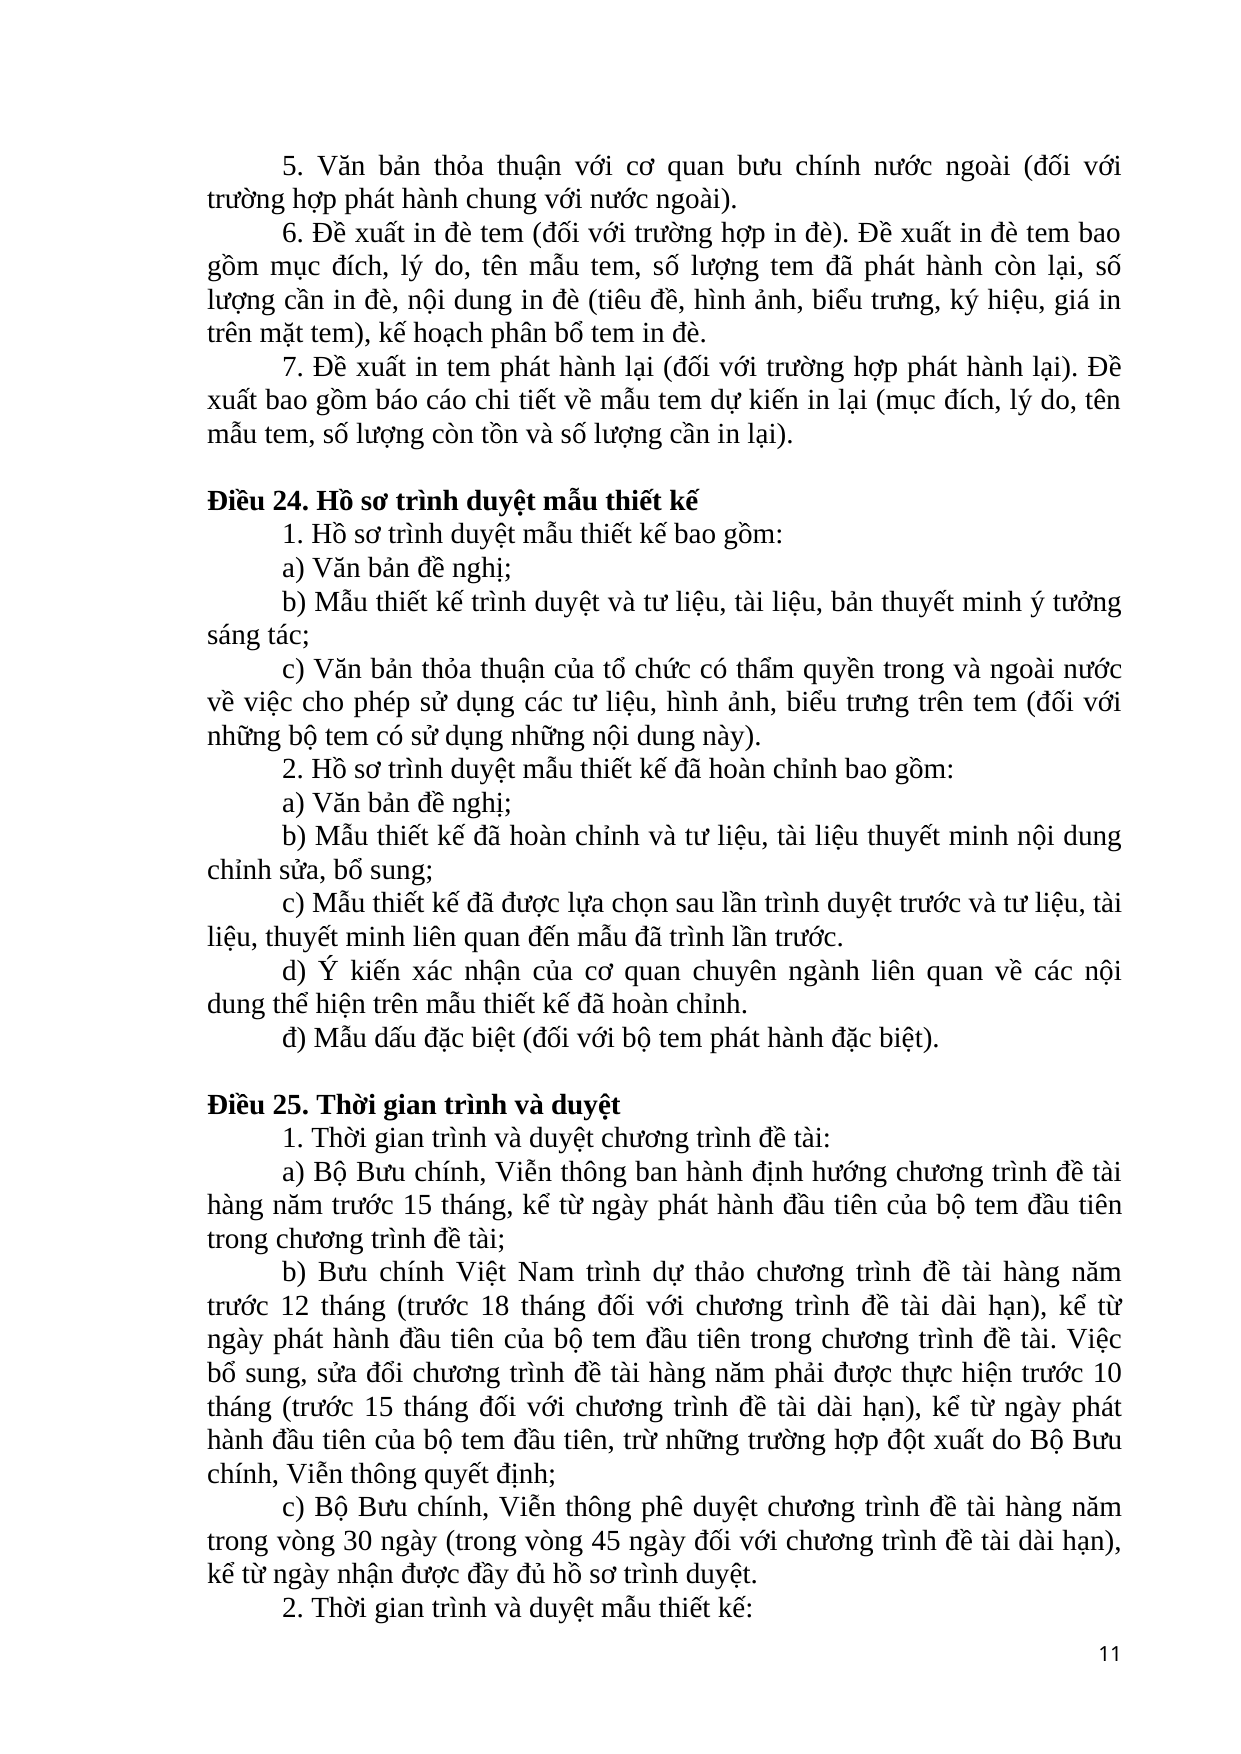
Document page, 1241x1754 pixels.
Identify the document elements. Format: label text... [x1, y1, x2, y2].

text b) Mẫu thiết kế trình duyệt và tư liệu, tài liệu, bản thuyết minh ý tưởng sáng tác; [207, 584, 1122, 651]
text c) Bộ Bưu chính, Viễn thông phê duyệt chương trình đề tài hàng năm trong vòng 30 ngày (trong vòng 45 ngày đối với chương trình đề tài dài hạn), kể từ ngày nhận được đầy đủ hồ sơ trình duyệt. [207, 1489, 1122, 1590]
text 1. Thời gian trình và duyệt chương trình đề tài: [207, 1120, 1122, 1154]
text 5. Văn bản thỏa thuận với cơ quan bưu chính nước ngoài (đối với trường hợp phát hành chung với nước ngoài). [207, 148, 1122, 215]
text 2. Thời gian trình và duyệt mẫu thiết kế: [207, 1590, 1122, 1623]
text Điều 25. Thời gian trình và duyệt [207, 1087, 1122, 1120]
text b) Mẫu thiết kế đã hoàn chỉnh và tư liệu, tài liệu thuyết minh nội dung chỉnh sửa, bổ sung; [207, 818, 1122, 886]
text c) Mẫu thiết kế đã được lựa chọn sau lần trình duyệt trước và tư liệu, tài liệu, thuyết minh liên quan đến mẫu đã trình lần trước. [207, 886, 1122, 953]
text a) Bộ Bưu chính, Viễn thông ban hành định hướng chương trình đề tài hàng năm trước 15 tháng, kể từ ngày phát hành đầu tiên của bộ tem đầu tiên trong chương trình đề tài; [207, 1154, 1122, 1254]
text 6. Đề xuất in đè tem (đối với trường hợp in đè). Đề xuất in đè tem bao gồm mục đích, lý do, tên mẫu tem, số lượng tem đã phát hành còn lại, số lượng cần in đè, nội dung in đè (tiêu đề, hình ảnh, biểu trưng, ký hiệu, giá in trên mặt tem), kế hoạch phân bổ tem in đè. [207, 215, 1122, 349]
text d) Ý kiến xác nhận của cơ quan chuyên ngành liên quan về các nội dung thể hiện trên mẫu thiết kế đã hoàn chỉnh. [207, 953, 1122, 1020]
text b) Bưu chính Việt Nam trình dự thảo chương trình đề tài hàng năm trước 12 tháng (trước 18 tháng đối với chương trình đề tài dài hạn), kể từ ngày phát hành đầu tiên của bộ tem đầu tiên trong chương trình đề tài. Việc bổ sung, sửa đổi chương trình đề tài hàng năm phải được thực hiện trước 10 tháng (trước 15 tháng đối với chương trình đề tài dài hạn), kể từ ngày phát hành đầu tiên của bộ tem đầu tiên, trừ những trường hợp đột xuất do Bộ Bưu chính, Viễn thông quyết định; [207, 1254, 1122, 1489]
text a) Văn bản đề nghị; [207, 550, 1122, 584]
text 1. Hồ sơ trình duyệt mẫu thiết kế bao gồm: [207, 517, 1122, 550]
text Điều 24. Hồ sơ trình duyệt mẫu thiết kế [207, 483, 1122, 517]
text a) Văn bản đề nghị; [207, 785, 1122, 818]
text đ) Mẫu dấu đặc biệt (đối với bộ tem phát hành đặc biệt). [207, 1020, 1122, 1053]
text c) Văn bản thỏa thuận của tổ chức có thẩm quyền trong và ngoài nước về việc cho phép sử dụng các tư liệu, hình ảnh, biểu trưng trên tem (đối với những bộ tem có sử dụng những nội dung này). [207, 651, 1122, 751]
text 2. Hồ sơ trình duyệt mẫu thiết kế đã hoàn chỉnh bao gồm: [207, 751, 1122, 785]
text 7. Đề xuất in tem phát hành lại (đối với trường hợp phát hành lại). Đề xuất bao gồm báo cáo chi tiết về mẫu tem dự kiến in lại (mục đích, lý do, tên mẫu tem, số lượng còn tồn và số lượng cần in lại). [207, 349, 1122, 449]
